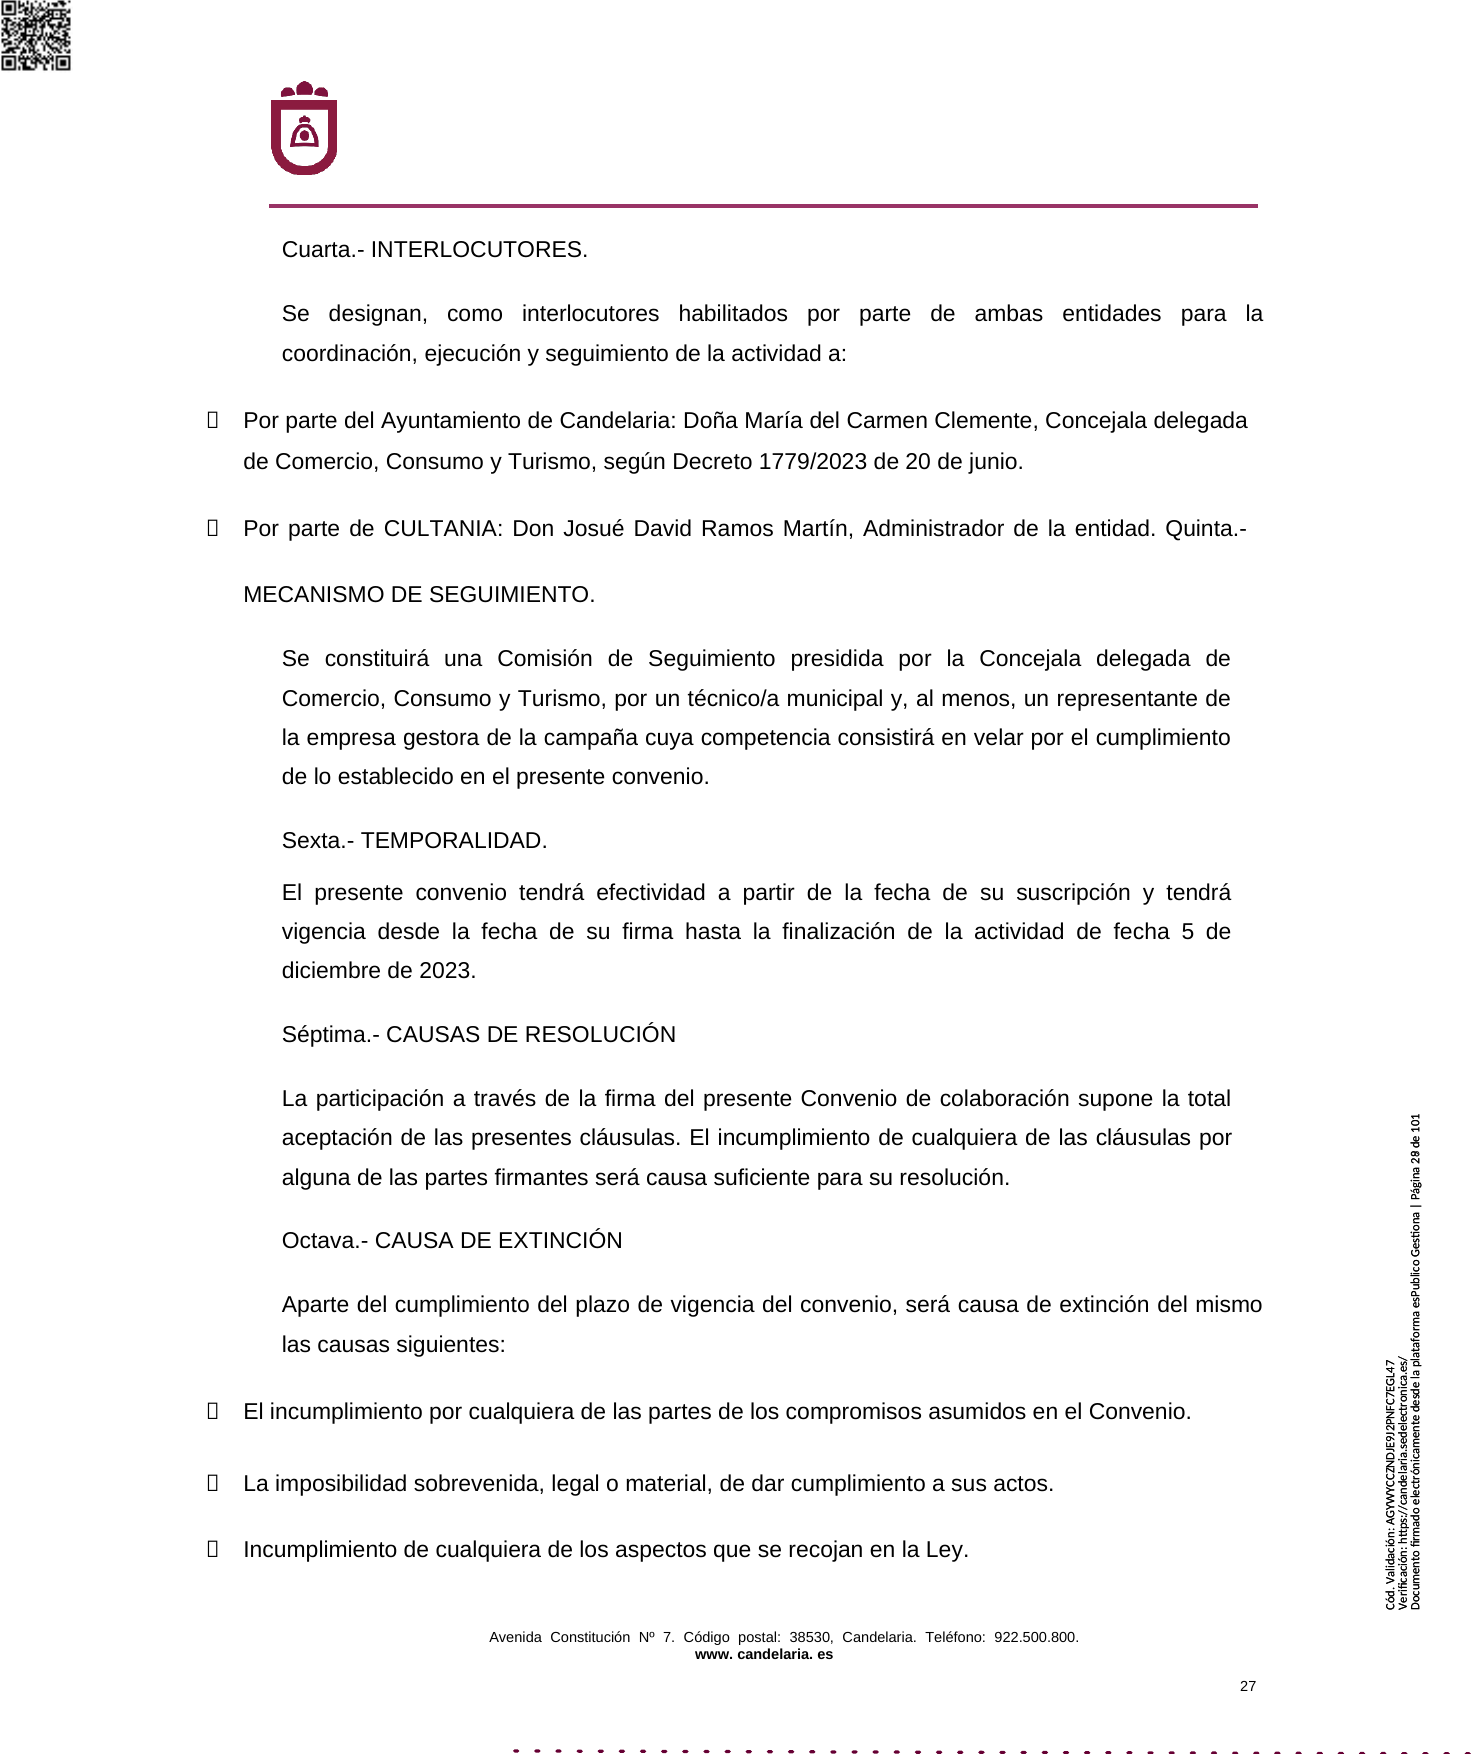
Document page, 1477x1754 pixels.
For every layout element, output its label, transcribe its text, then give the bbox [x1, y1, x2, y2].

text Aparte del cumplimiento del plazo de vigencia del convenio, será causa de extinción del mismo las causas siguientes: [282, 1291, 1263, 1357]
text Se constituirá una Comisión de Seguimiento presidida por la Concejala delegada de Comercio, Consumo y Turismo, por un técnico/a municipal y, al menos, un representante de la empresa gestora de la campaña cuya competencia consistirá en velar por el cumplimiento de lo establecido en el presente convenio. [282, 645, 1232, 789]
list Por parte de CULTANIA: Don Josué David Ramos Martín, Administrador de la entidad. Quinta.- MECANISMO DE SEGUIMIENTO. [206, 512, 1248, 607]
text Se designan, como interlocutores habilitados por parte de ambas entidades para la coordinación, ejecución y seguimiento de la actividad a: [282, 300, 1263, 366]
text La participación a través de la firma del presente Convenio de colaboración supone la total aceptación de las presentes cláusulas. El incumplimiento de cualquiera de las cláusulas por alguna de las partes firmantes será causa suficiente para su resolución. [282, 1085, 1233, 1190]
text Octava.- CAUSA DE EXTINCIÓN [282, 1227, 1263, 1254]
text Sexta.- TEMPORALIDAD. [282, 827, 1263, 853]
list El incumplimiento por cualquiera de las partes de los compromisos asumidos en el Convenio. [206, 1394, 1263, 1426]
list La imposibilidad sobrevenida, legal o material, de dar cumplimiento a sus actos. [206, 1467, 1263, 1498]
list Incumplimiento de cualquiera de los aspectos que se recojan en la Ley. [206, 1533, 1263, 1564]
list Por parte del Ayuntamiento de Candelaria: Doña María del Carmen Clemente, Concejala delegada de Comercio, Consumo y Turismo, según Decreto 1779/2023 de 20 de junio. [206, 403, 1248, 474]
text El presente convenio tendrá efectividad a partir de la fecha de su suscripción y tendrá vigencia desde la fecha de su firma hasta la finalización de la actividad de fecha 5 de diciembre de 2023. [282, 879, 1232, 983]
text Cuarta.- INTERLOCUTORES. [282, 236, 1263, 263]
text Séptima.- CAUSAS DE RESOLUCIÓN [282, 1021, 1263, 1047]
